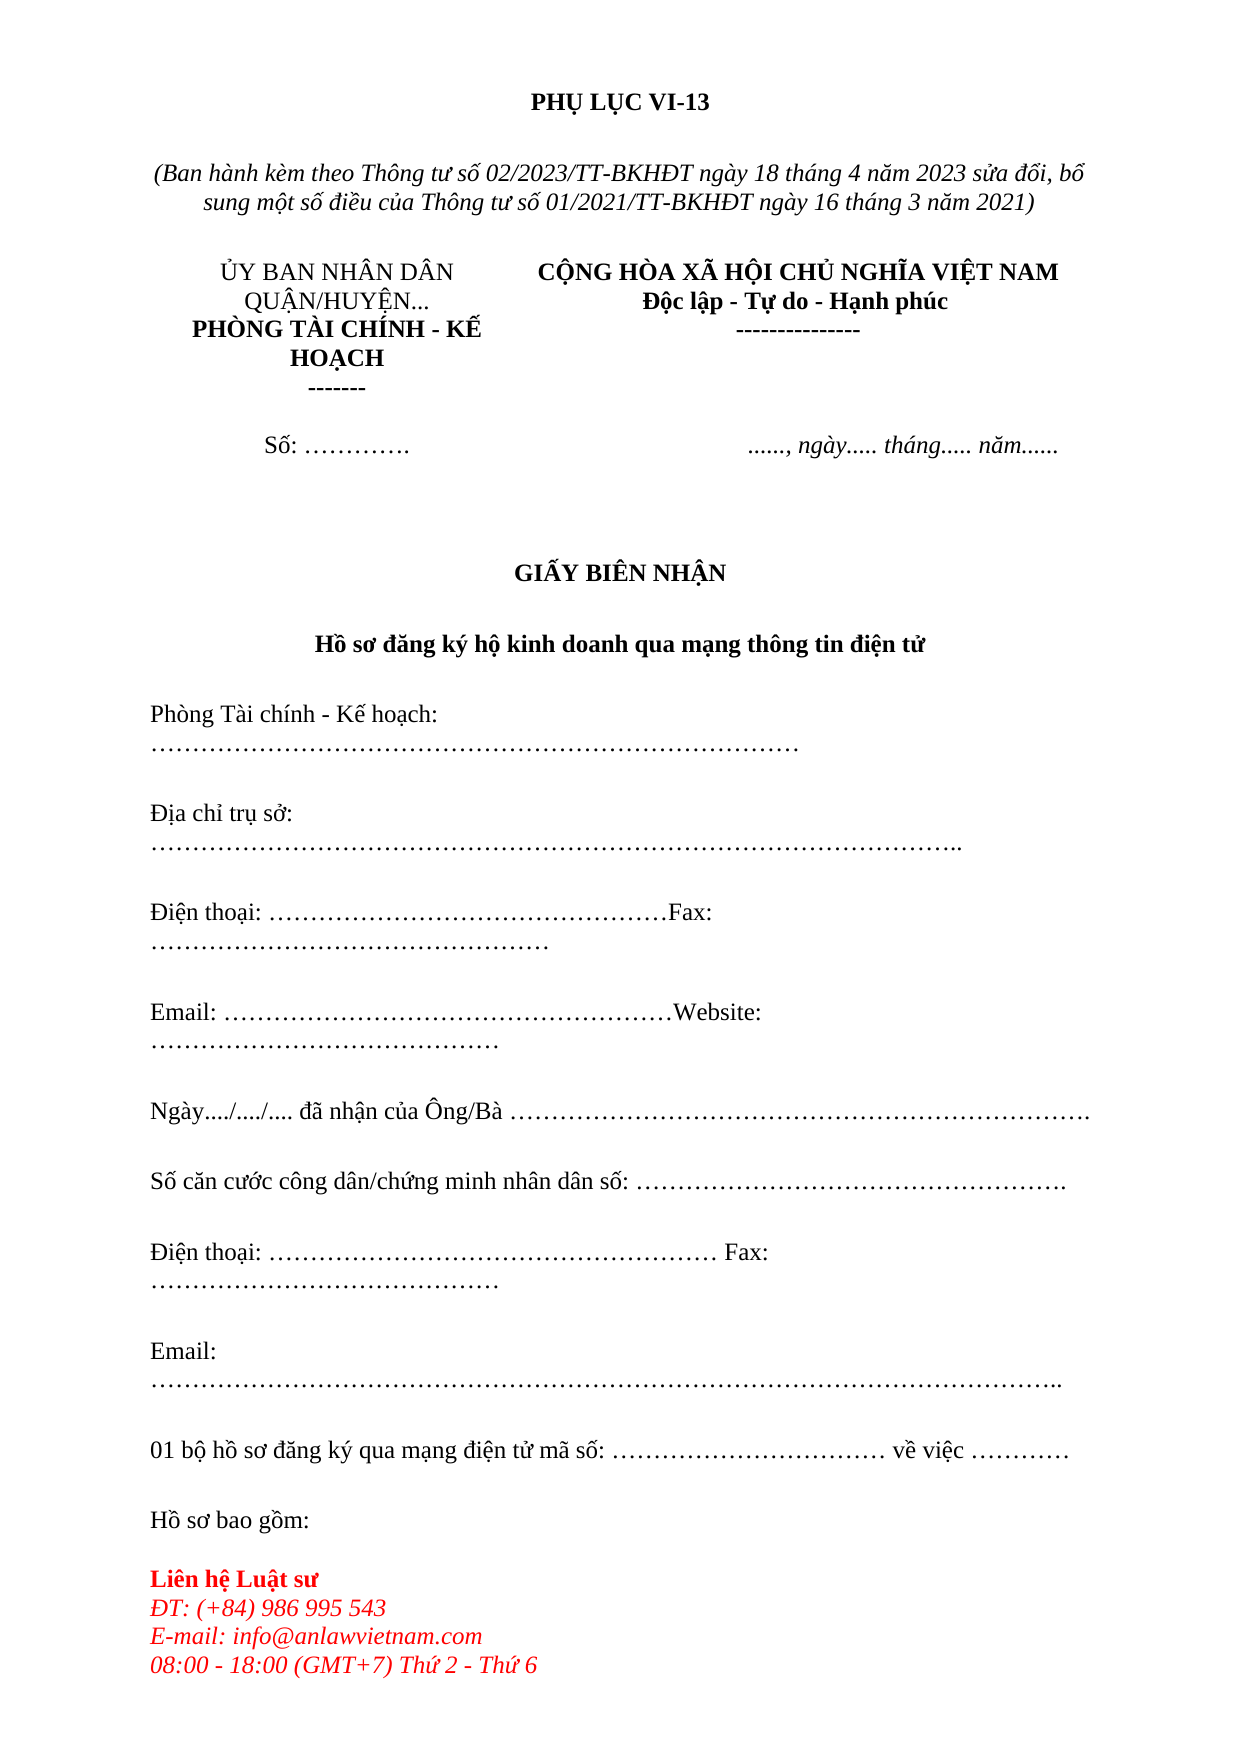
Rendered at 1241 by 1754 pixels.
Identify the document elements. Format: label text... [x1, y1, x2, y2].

text Email: ………………………………………………Website: …………………………………… [150, 997, 1090, 1054]
text (Ban hành kèm theo Thông tư số 02/2023/TT-BKHĐT ngày 18 tháng 4 năm 2023 sửa đổi, bổ sung một số điều của Thông tư số 01/2021/TT-BKHĐT ngày 16 tháng 3 năm 2021) [150, 158, 1090, 215]
text GIẤY BIÊN NHẬN [150, 558, 1090, 587]
table_cell ......, ngày..... tháng..... năm...... [524, 418, 1072, 475]
text PHỤ LỤC VI-13 [150, 87, 1090, 116]
text Phòng Tài chính - Kế hoạch: …………………………………………………………………… [150, 699, 1090, 757]
table_cell Số: …………. [150, 418, 524, 475]
text Hồ sơ bao gồm: [150, 1505, 1090, 1534]
text Hồ sơ đăng ký hộ kinh doanh qua mạng thông tin điện tử [150, 629, 1090, 657]
table_header CỘNG HÒA XÃ HỘI CHỦ NGHĨA VIỆT NAM Độc lập - Tự do - Hạnh phúc --------------- [524, 245, 1072, 417]
text Email: ……………………………………………………………………………………………….. [150, 1336, 1090, 1393]
text Điện thoại: …………………………………………Fax: ………………………………………… [150, 897, 1090, 955]
text 01 bộ hồ sơ đăng ký qua mạng điện tử mã số: …………………………… về việc ………… [150, 1435, 1090, 1464]
text Ngày..../..../.... đã nhận của Ông/Bà ……………………………………………………………. [150, 1096, 1090, 1124]
text Địa chỉ trụ sở: …………………………………………………………………………………….. [150, 798, 1090, 856]
table_header ỦY BAN NHÂN DÂN QUẬN/HUYỆN... PHÒNG TÀI CHÍNH - KẾ HOẠCH ------- [150, 245, 524, 417]
text Số căn cước công dân/chứng minh nhân dân số: ……………………………………………. [150, 1166, 1090, 1195]
text Điện thoại: ……………………………………………… Fax: …………………………………… [150, 1237, 1090, 1294]
